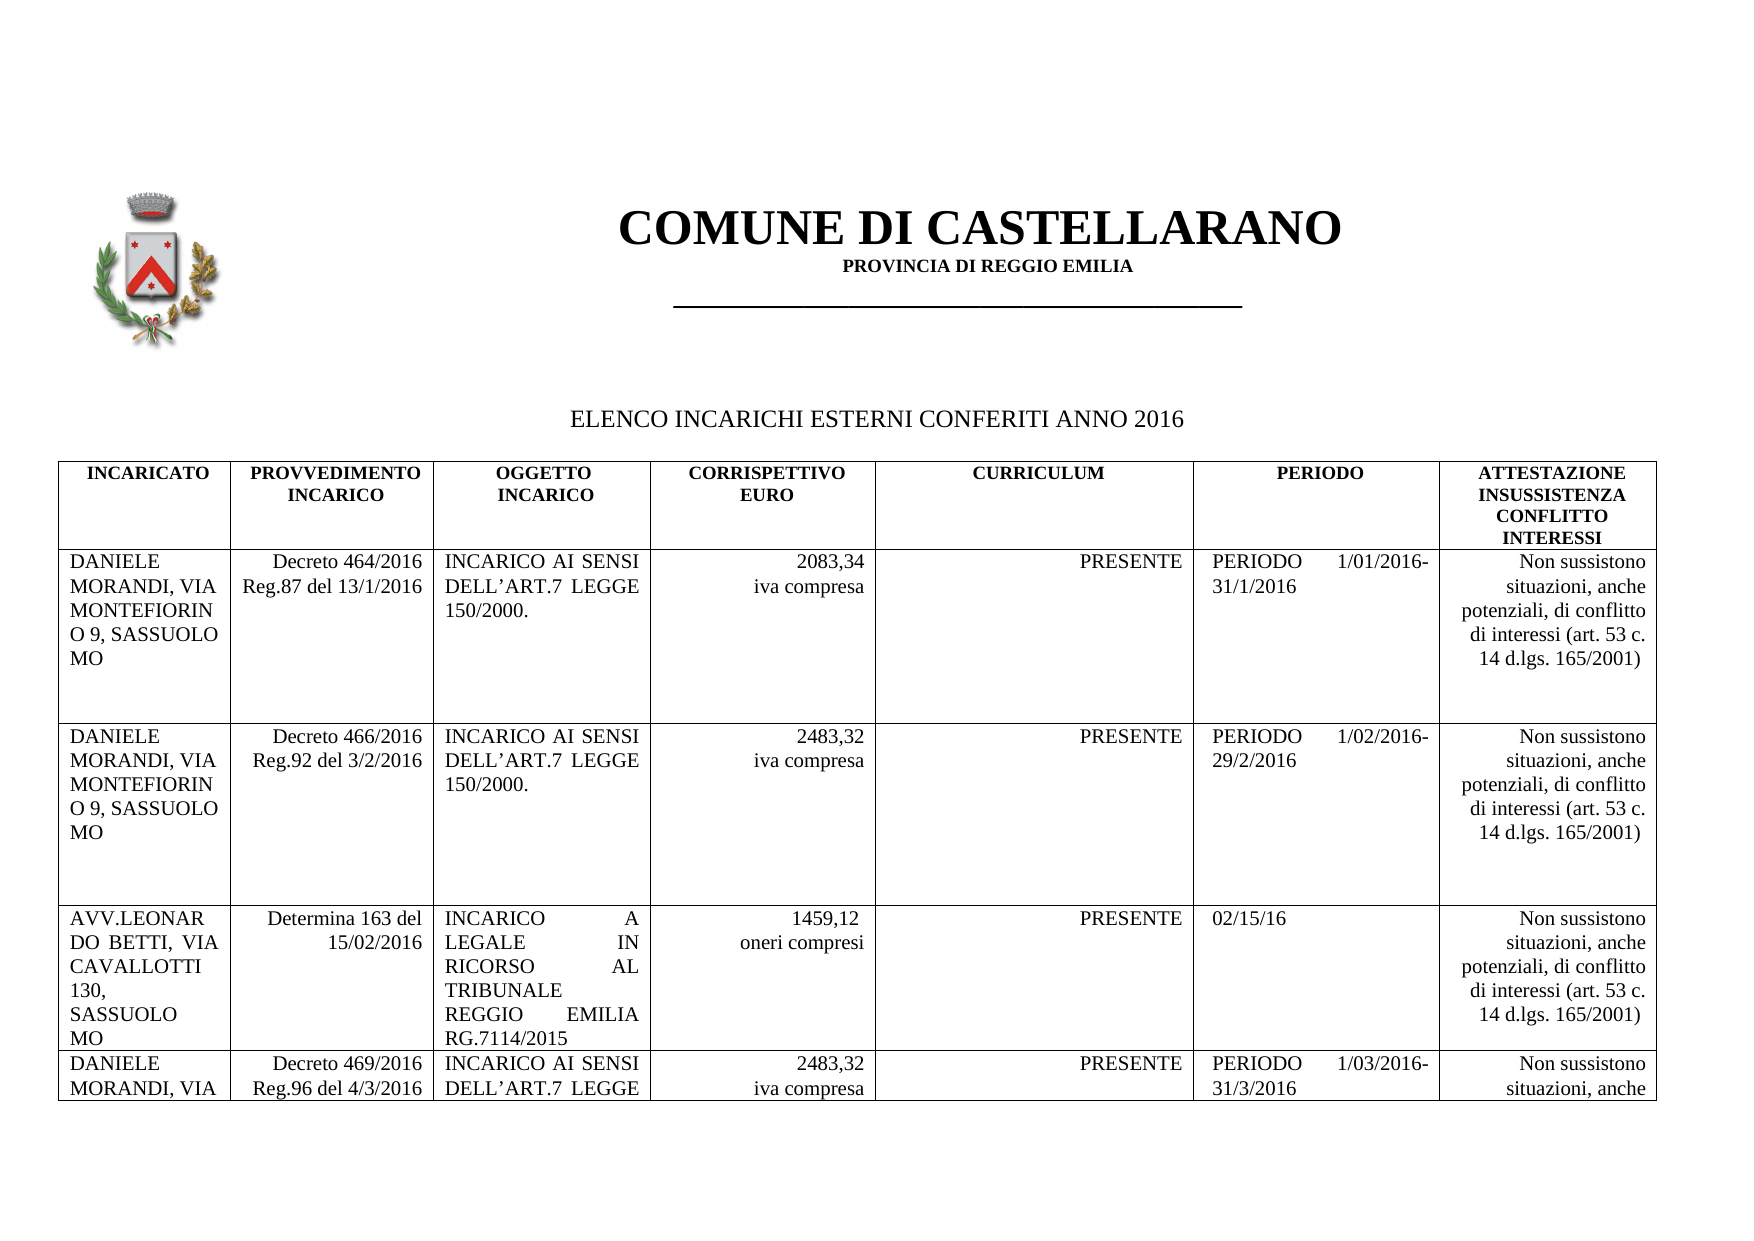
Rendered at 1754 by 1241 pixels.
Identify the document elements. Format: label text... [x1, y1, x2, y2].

text ELENCO INCARICHI ESTERNI CONFERITI ANNO 2016 [59, 404, 1695, 432]
table_cell DANIELE MORANDI, VIA MONTEFIORINO 9, SASSUOLO MO [59, 724, 230, 905]
table_cell 2483,32 iva compresa [651, 1051, 875, 1099]
table_cell PRESENTE [876, 906, 1193, 1050]
table_cell Non sussistono situazioni, anche potenziali, di conflitto di interessi (art. 53 c. 14 d.lgs. 165/2001) [1440, 906, 1656, 1050]
text _______________________________________ [244, 277, 1671, 310]
table_cell Decreto 466/2016 Reg.92 del 3/2/2016 [231, 724, 433, 905]
table_cell DANIELE MORANDI, VIA [59, 1051, 230, 1099]
table_cell PRESENTE [876, 724, 1193, 905]
table_cell Non sussistono situazioni, anche potenziali, di conflitto di interessi (art. 53 c. 14 d.lgs. 165/2001) [1440, 724, 1656, 905]
table_cell Non sussistono situazioni, anche [1440, 1051, 1656, 1099]
table_cell PRESENTE [876, 550, 1193, 723]
table_header OGGETTO INCARICO [434, 462, 650, 548]
table_cell 2083,34 iva compresa [651, 550, 875, 723]
table_header ATTESTAZIONE INSUSSISTENZA CONFLITTO INTERESSI [1440, 462, 1656, 548]
table_cell 2483,32 iva compresa [651, 724, 875, 905]
table_header PERIODO [1194, 462, 1439, 548]
table_cell INCARICO AI SENSI DELL’ART.7 LEGGE 150/2000. [434, 724, 650, 905]
table_cell Determina 163 del 15/02/2016 [231, 906, 433, 1050]
table_cell AVV.LEONARDO BETTI, VIA CAVALLOTTI 130, SASSUOLO MO [59, 906, 230, 1050]
table_cell 1459,12 oneri compresi [651, 906, 875, 1050]
table_cell INCARICO AI SENSI DELL’ART.7 LEGGE [434, 1051, 650, 1099]
table_cell DANIELE MORANDI, VIA MONTEFIORINO 9, SASSUOLO MO [59, 550, 230, 723]
table_cell PRESENTE [876, 1051, 1193, 1099]
table_header INCARICATO [59, 462, 230, 548]
subtitle COMUNE DI CASTELLARANO [244, 198, 1671, 255]
subtitle PROVINCIA DI REGGIO EMILIA [244, 255, 1671, 277]
table_cell Decreto 469/2016 Reg.96 del 4/3/2016 [231, 1051, 433, 1099]
table_cell 15/02/16 [1194, 906, 1439, 1050]
table_cell PERIODO 1/02/2016-29/2/2016 [1194, 724, 1439, 905]
table_header PROVVEDIMENTO INCARICO [231, 462, 433, 548]
table_header CORRISPETTIVO EURO [651, 462, 875, 548]
table_header CURRICULUM [876, 462, 1193, 548]
table_cell INCARICO A LEGALE IN RICORSO AL TRIBUNALE REGGIO EMILIA RG.7114/2015 [434, 906, 650, 1050]
table_cell PERIODO 1/01/2016-31/1/2016 [1194, 550, 1439, 723]
table_cell Decreto 464/2016 Reg.87 del 13/1/2016 [231, 550, 433, 723]
table_cell PERIODO 1/03/2016-31/3/2016 [1194, 1051, 1439, 1099]
table_cell INCARICO AI SENSI DELL’ART.7 LEGGE 150/2000. [434, 550, 650, 723]
table_cell Non sussistono situazioni, anche potenziali, di conflitto di interessi (art. 53 c. 14 d.lgs. 165/2001) [1440, 550, 1656, 723]
